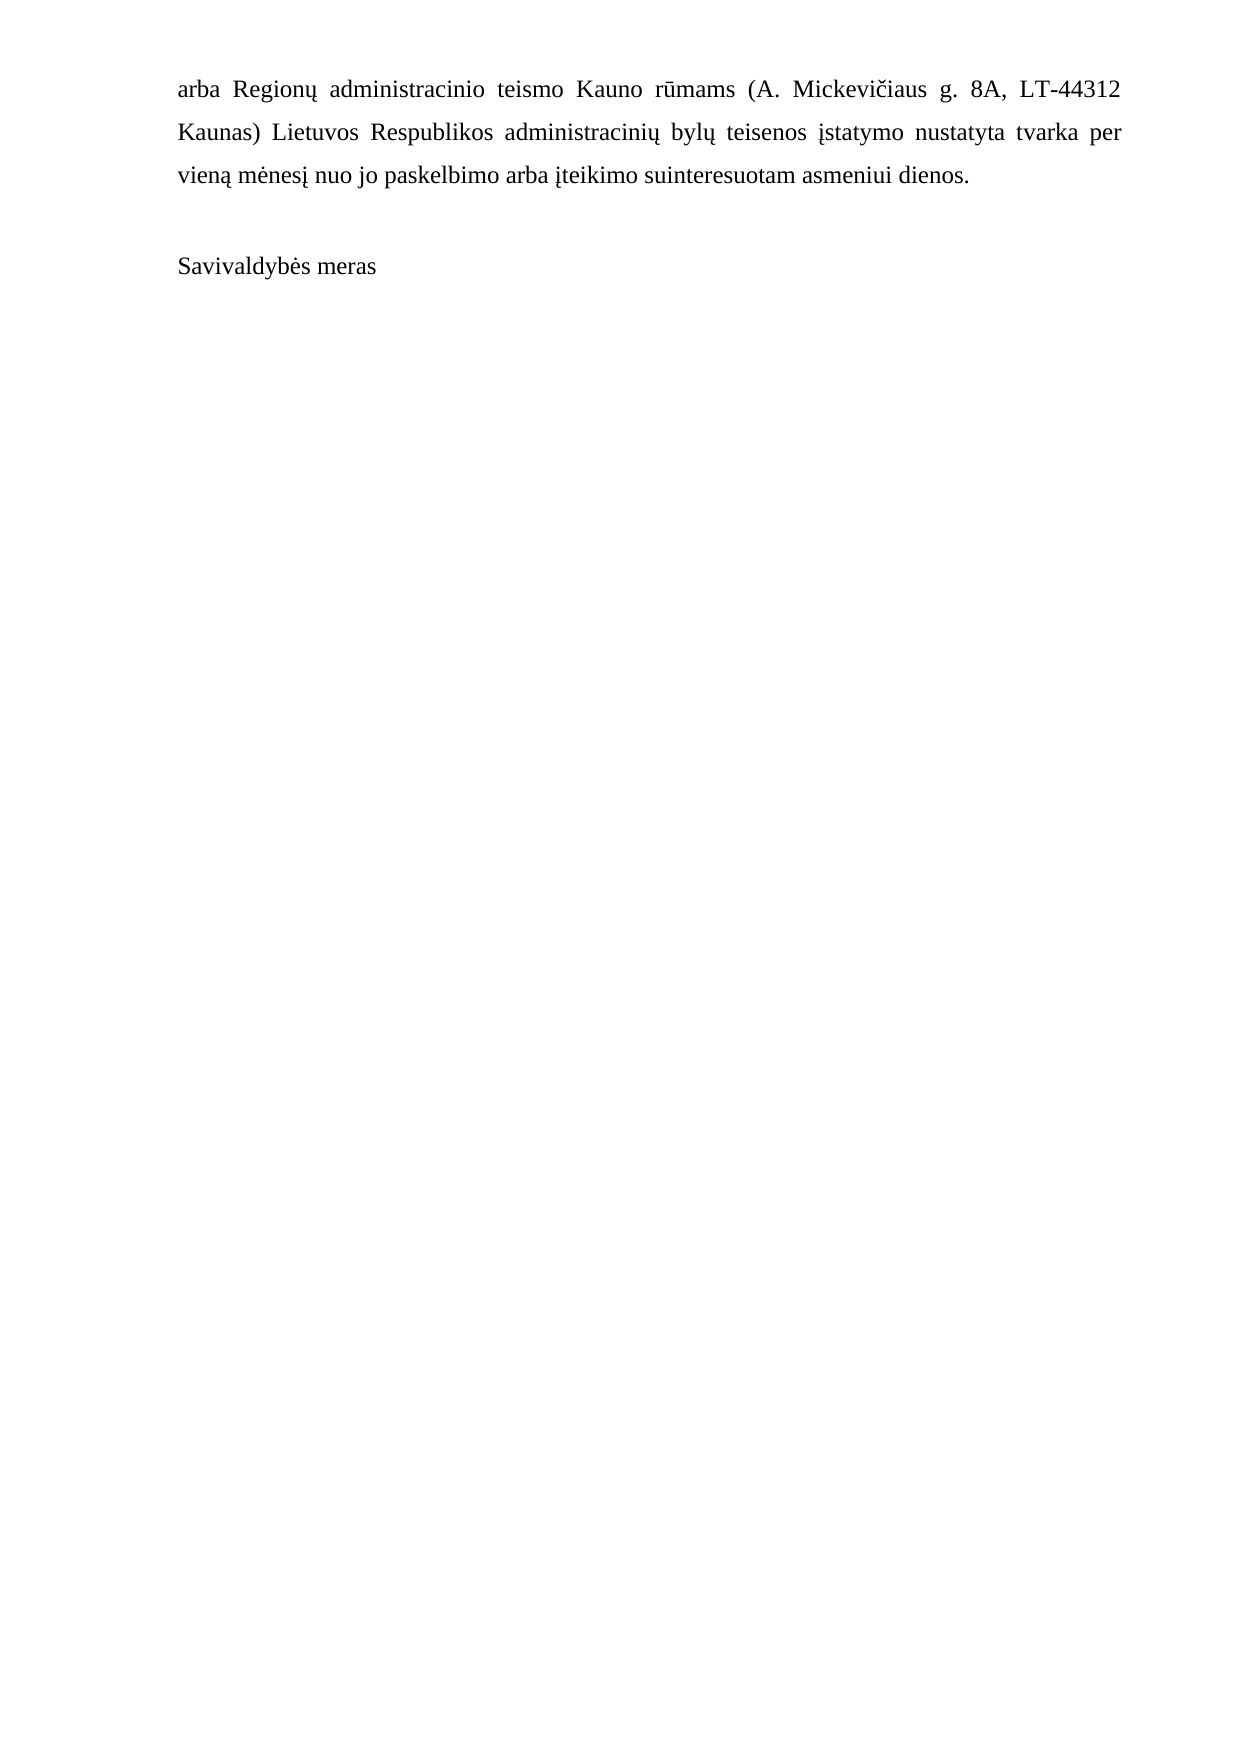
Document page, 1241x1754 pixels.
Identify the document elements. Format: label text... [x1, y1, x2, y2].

text arba Regionų administracinio teismo Kauno rūmams (A. Mickevičiaus g. 8A, LT-44312 Kaunas) Lietuvos Respublikos administracinių bylų teisenos įstatymo nustatyta tvarka per vieną mėnesį nuo jo paskelbimo arba įteikimo suinteresuotam asmeniui dienos. [177, 74, 1122, 189]
text Savivaldybės meras [177, 251, 1122, 280]
